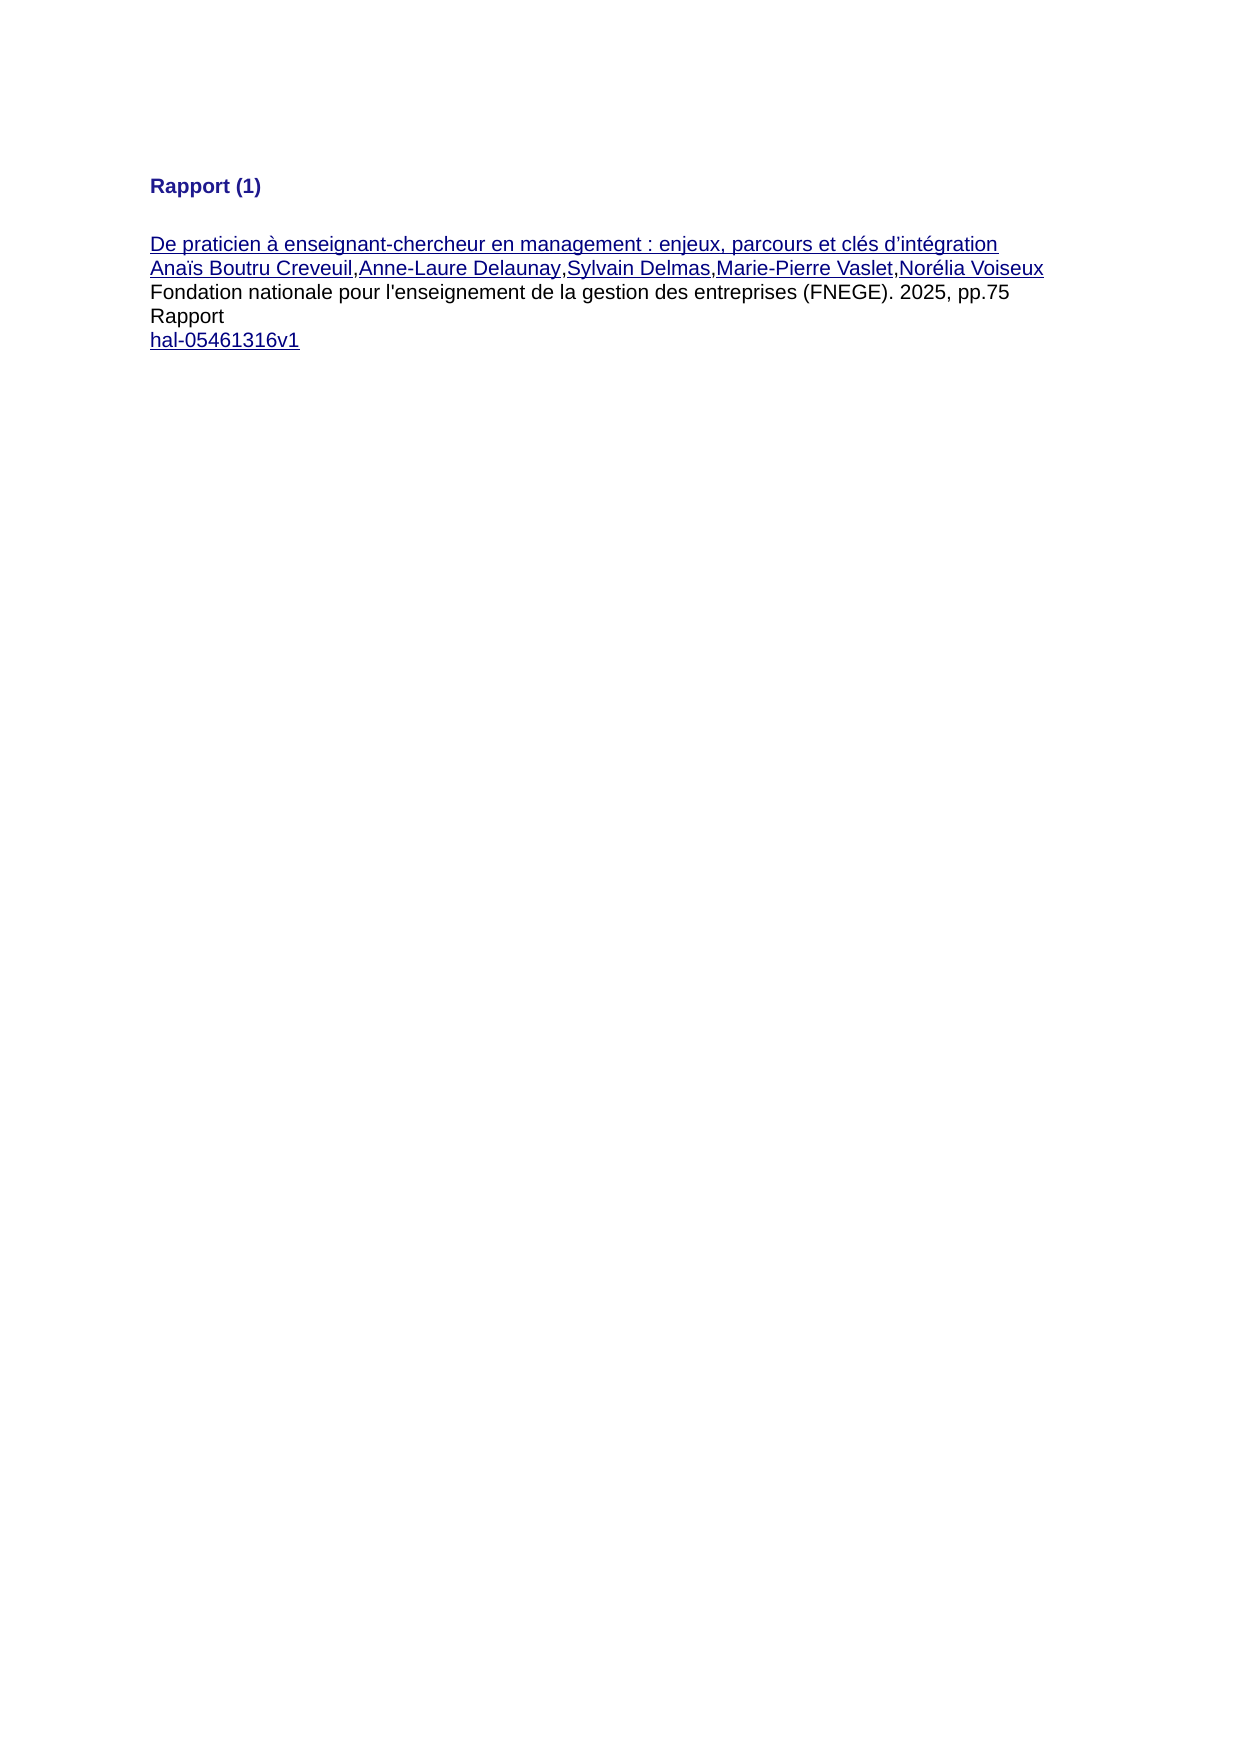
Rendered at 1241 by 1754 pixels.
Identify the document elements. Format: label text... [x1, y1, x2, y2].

table_header De praticien à enseignant-chercheur en management : enjeux, parcours et clés d’intégration Anaïs Boutru Creveuil,Anne-Laure Delaunay,Sylvain Delmas,Marie-Pierre Vaslet,Norélia Voiseux Fondation nationale pour l'enseignement de la gestion des entreprises (FNEGE). 2025, pp.75 Rapport hal-05461316v1 [150, 232, 1090, 352]
subtitle Rapport (1) [150, 174, 1090, 198]
